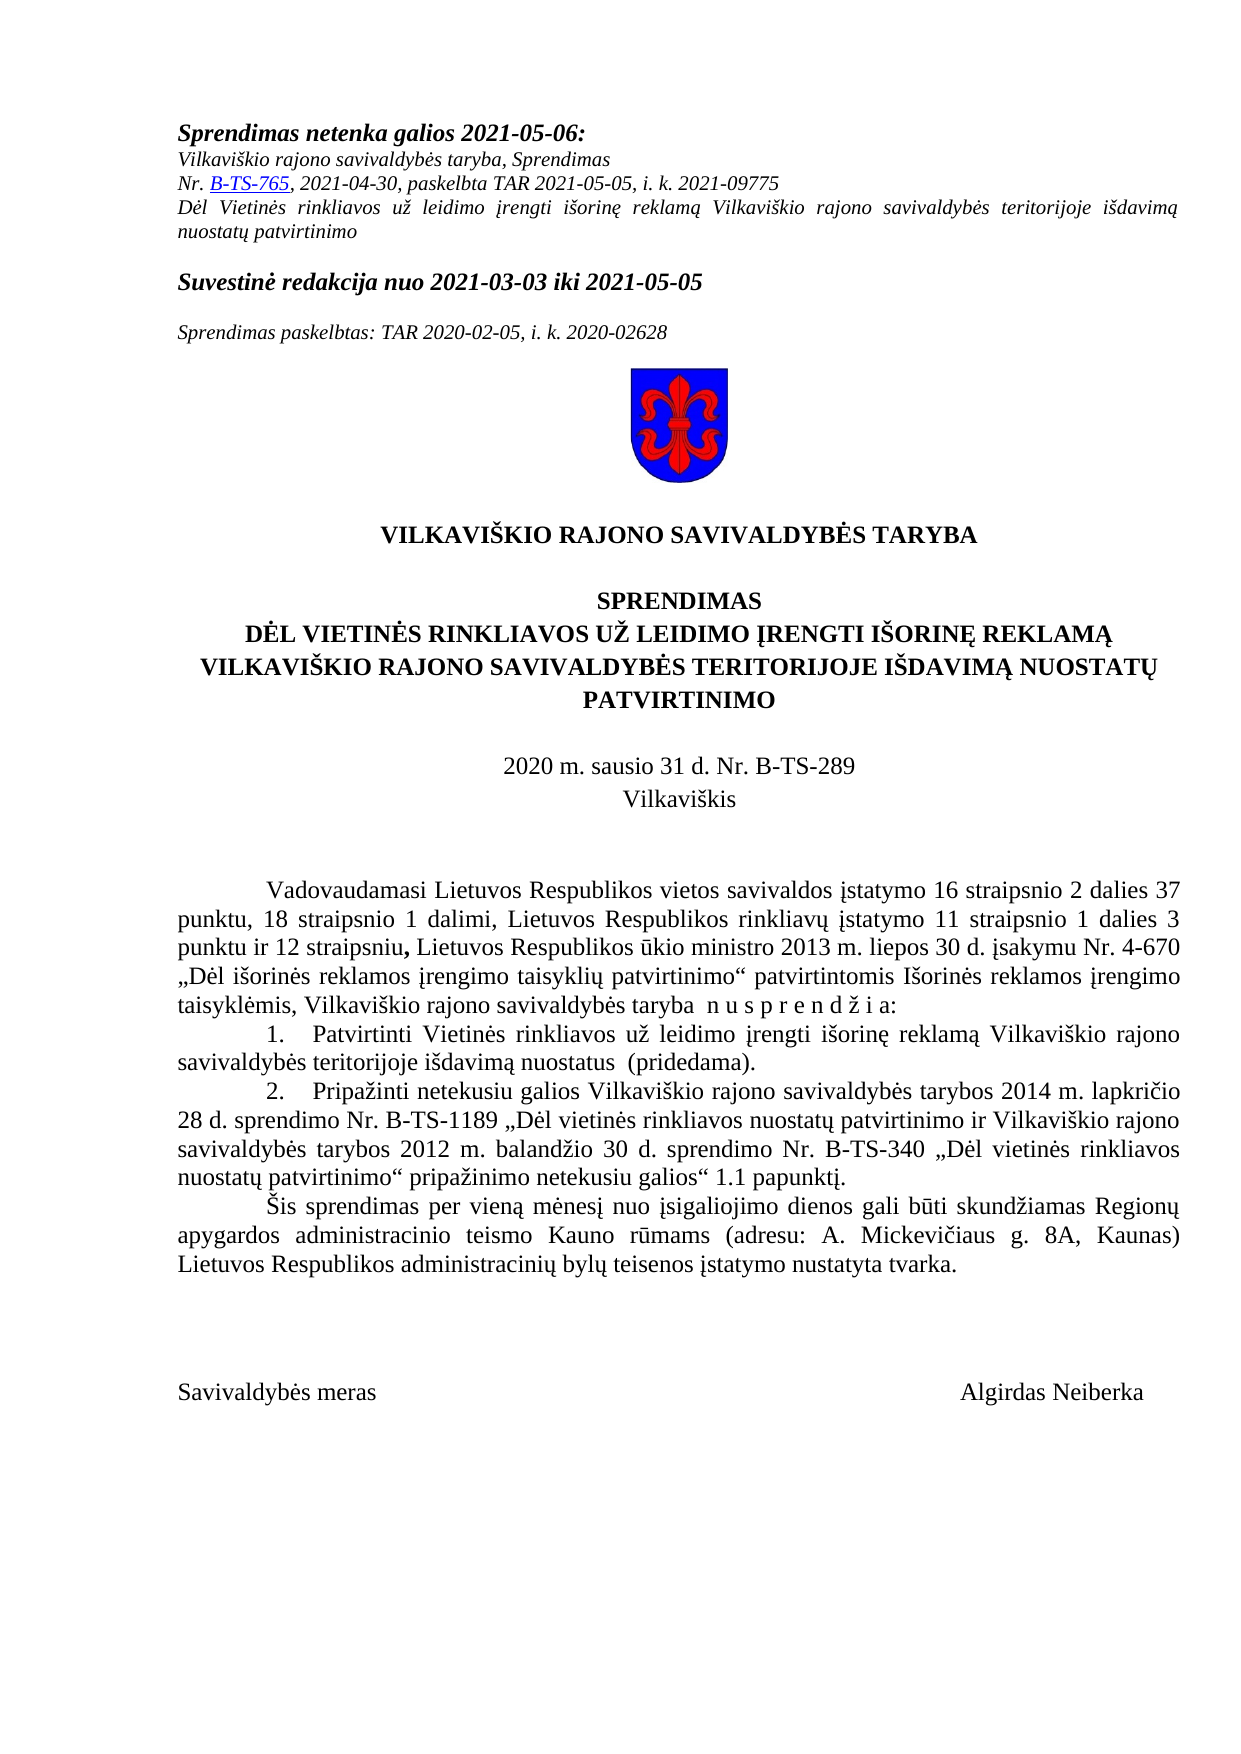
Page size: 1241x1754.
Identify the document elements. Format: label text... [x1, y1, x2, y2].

text Nr. B-TS-765, 2021-04-30, paskelbta TAR 2021-05-05, i. k. 2021-09775 [177, 171, 1181, 195]
text Sprendimas paskelbtas: TAR 2020-02-05, i. k. 2020-02628 [177, 320, 1181, 344]
text Vilkaviškis [177, 784, 1181, 813]
text 2. Pripažinti netekusiu galios Vilkaviškio rajono savivaldybės tarybos 2014 m. lapkričio 28 d. sprendimo Nr. B-TS-1189 „Dėl vietinės rinkliavos nuostatų patvirtinimo ir Vilkaviškio rajono savivaldybės tarybos 2012 m. balandžio 30 d. sprendimo Nr. B-TS-340 „Dėl vietinės rinkliavos nuostatų patvirtinimo“ pripažinimo netekusiu galios“ 1.1 papunktį. [177, 1076, 1181, 1191]
text Vilkaviškio rajono savivaldybės taryba, Sprendimas [177, 147, 1181, 171]
text DĖL VIETINĖS RINKLIAVOS UŽ LEIDIMO ĮRENGTI IŠORINĘ REKLAMĄ VILKAVIŠKIO RAJONO SAVIVALDYBĖS TERITORIJOJE IŠDAVIMĄ NUOSTATŲ PATVIRTINIMO [177, 619, 1181, 714]
text Vadovaudamasi Lietuvos Respublikos vietos savivaldos įstatymo 16 straipsnio 2 dalies 37 punktu, 18 straipsnio 1 dalimi, Lietuvos Respublikos rinkliavų įstatymo 11 straipsnio 1 dalies 3 punktu ir 12 straipsniu, Lietuvos Respublikos ūkio ministro 2013 m. liepos 30 d. įsakymu Nr. 4-670 „Dėl išorinės reklamos įrengimo taisyklių patvirtinimo“ patvirtintomis Išorinės reklamos įrengimo taisyklėmis, Vilkaviškio rajono savivaldybės taryba n u s p r e n d ž i a: [177, 875, 1181, 1019]
text Dėl Vietinės rinkliavos už leidimo įrengti išorinę reklamą Vilkaviškio rajono savivaldybės teritorijoje išdavimą nuostatų patvirtinimo [177, 195, 1181, 243]
text 1. Patvirtinti Vietinės rinkliavos už leidimo įrengti išorinę reklamą Vilkaviškio rajono savivaldybės teritorijoje išdavimą nuostatus (pridedama). [177, 1019, 1181, 1076]
text Šis sprendimas per vieną mėnesį nuo įsigaliojimo dienos gali būti skundžiamas Regionų apygardos administracinio teismo Kauno rūmams (adresu: A. Mickevičiaus g. 8A, Kaunas) Lietuvos Respublikos administracinių bylų teisenos įstatymo nustatyta tvarka. [177, 1191, 1181, 1277]
text 2020 m. sausio 31 d. Nr. B-TS-289 [177, 751, 1181, 780]
text SPRENDIMAS [177, 586, 1181, 615]
text Sprendimas netenka galios 2021-05-06: [177, 118, 1181, 147]
text Savivaldybės meras Algirdas Neiberka [177, 1377, 1181, 1405]
text VILKAVIŠKIO RAJONO SAVIVALDYBĖS TARYBA [177, 520, 1181, 549]
text Suvestinė redakcija nuo 2021-03-03 iki 2021-05-05 [177, 267, 1181, 296]
